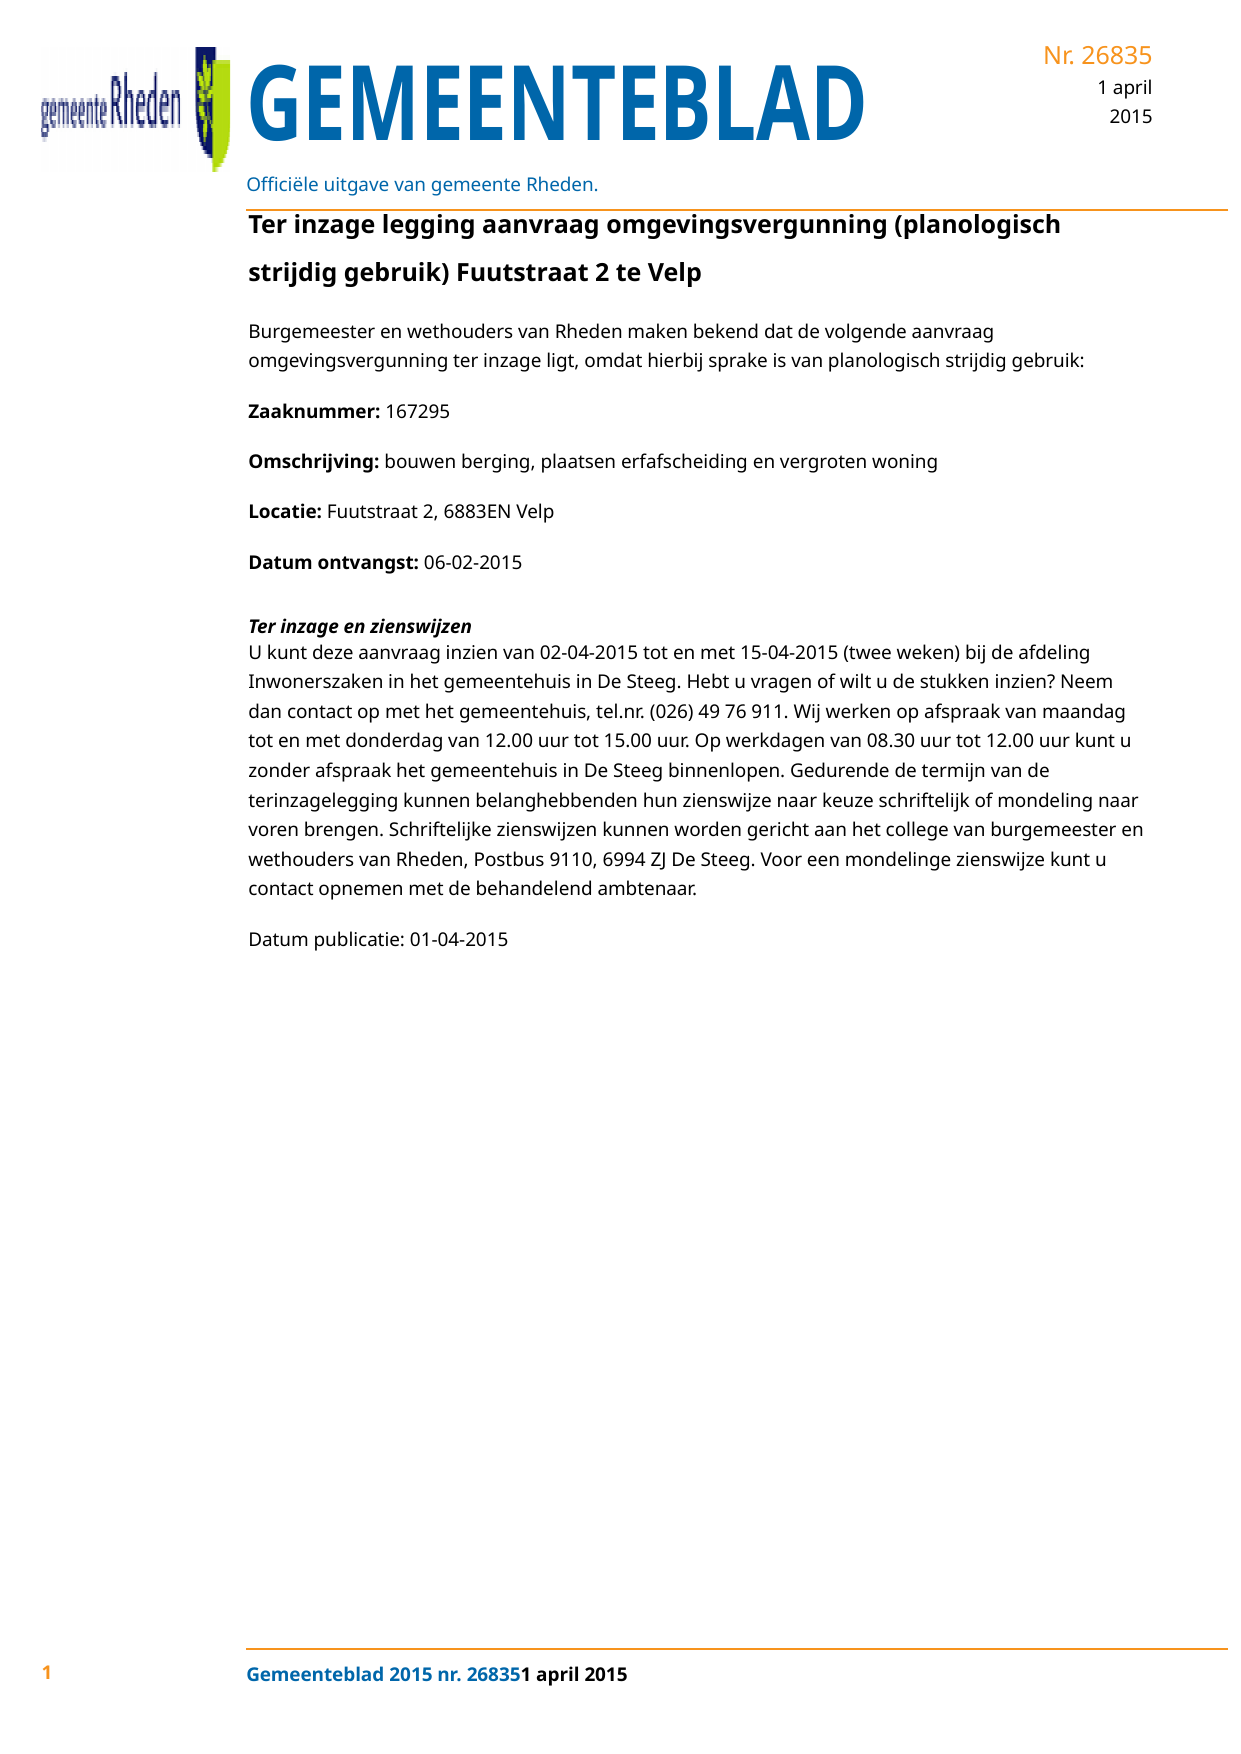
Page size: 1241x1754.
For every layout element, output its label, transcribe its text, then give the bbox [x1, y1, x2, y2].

text Datum publicatie: 01-04-2015 [248, 926, 1152, 952]
text U kunt deze aanvraag inzien van 02-04-2015 tot en met 15-04-2015 (twee weken) bij de afdeling Inwonerszaken in het gemeentehuis in De Steeg. Hebt u vragen of wilt u de stukken inzien? Neem dan contact op met het gemeentehuis, tel.nr. (026) 49 76 911. Wij werken op afspraak van maandag tot en met donderdag van 12.00 uur tot 15.00 uur. Op werkdagen van 08.30 uur tot 12.00 uur kunt u zonder afspraak het gemeentehuis in De Steeg binnenlopen. Gedurende de termijn van de terinzagelegging kunnen belanghebbenden hun zienswijze naar keuze schriftelijk of mondeling naar voren brengen. Schriftelijke zienswijzen kunnen worden gericht aan het college van burgemeester en wethouders van Rheden, Postbus 9110, 6994 ZJ De Steeg. Voor een mondelinge zienswijze kunt u contact opnemen met de behandelend ambtenaar. [248, 639, 1152, 901]
text Omschrijving: bouwen berging, plaatsen erfafscheiding en vergroten woning [248, 448, 1152, 474]
text Datum ontvangst: 06-02-2015 [248, 549, 1152, 575]
text Ter inzage legging aanvraag omgevingsvergunning (planologisch strijdig gebruik) Fuutstraat 2 te Velp [248, 211, 1152, 288]
picture [41, 47, 231, 172]
text Zaaknummer: 167295 [248, 398, 1152, 424]
text Locatie: Fuutstraat 2, 6883EN Velp [248, 499, 1152, 524]
text Ter inzage en zienswijzen [248, 613, 1152, 639]
text Burgemeester en wethouders van Rheden maken bekend dat de volgende aanvraag omgevingsvergunning ter inzage ligt, omdat hierbij sprake is van planologisch strijdig gebruik: [248, 318, 1152, 373]
